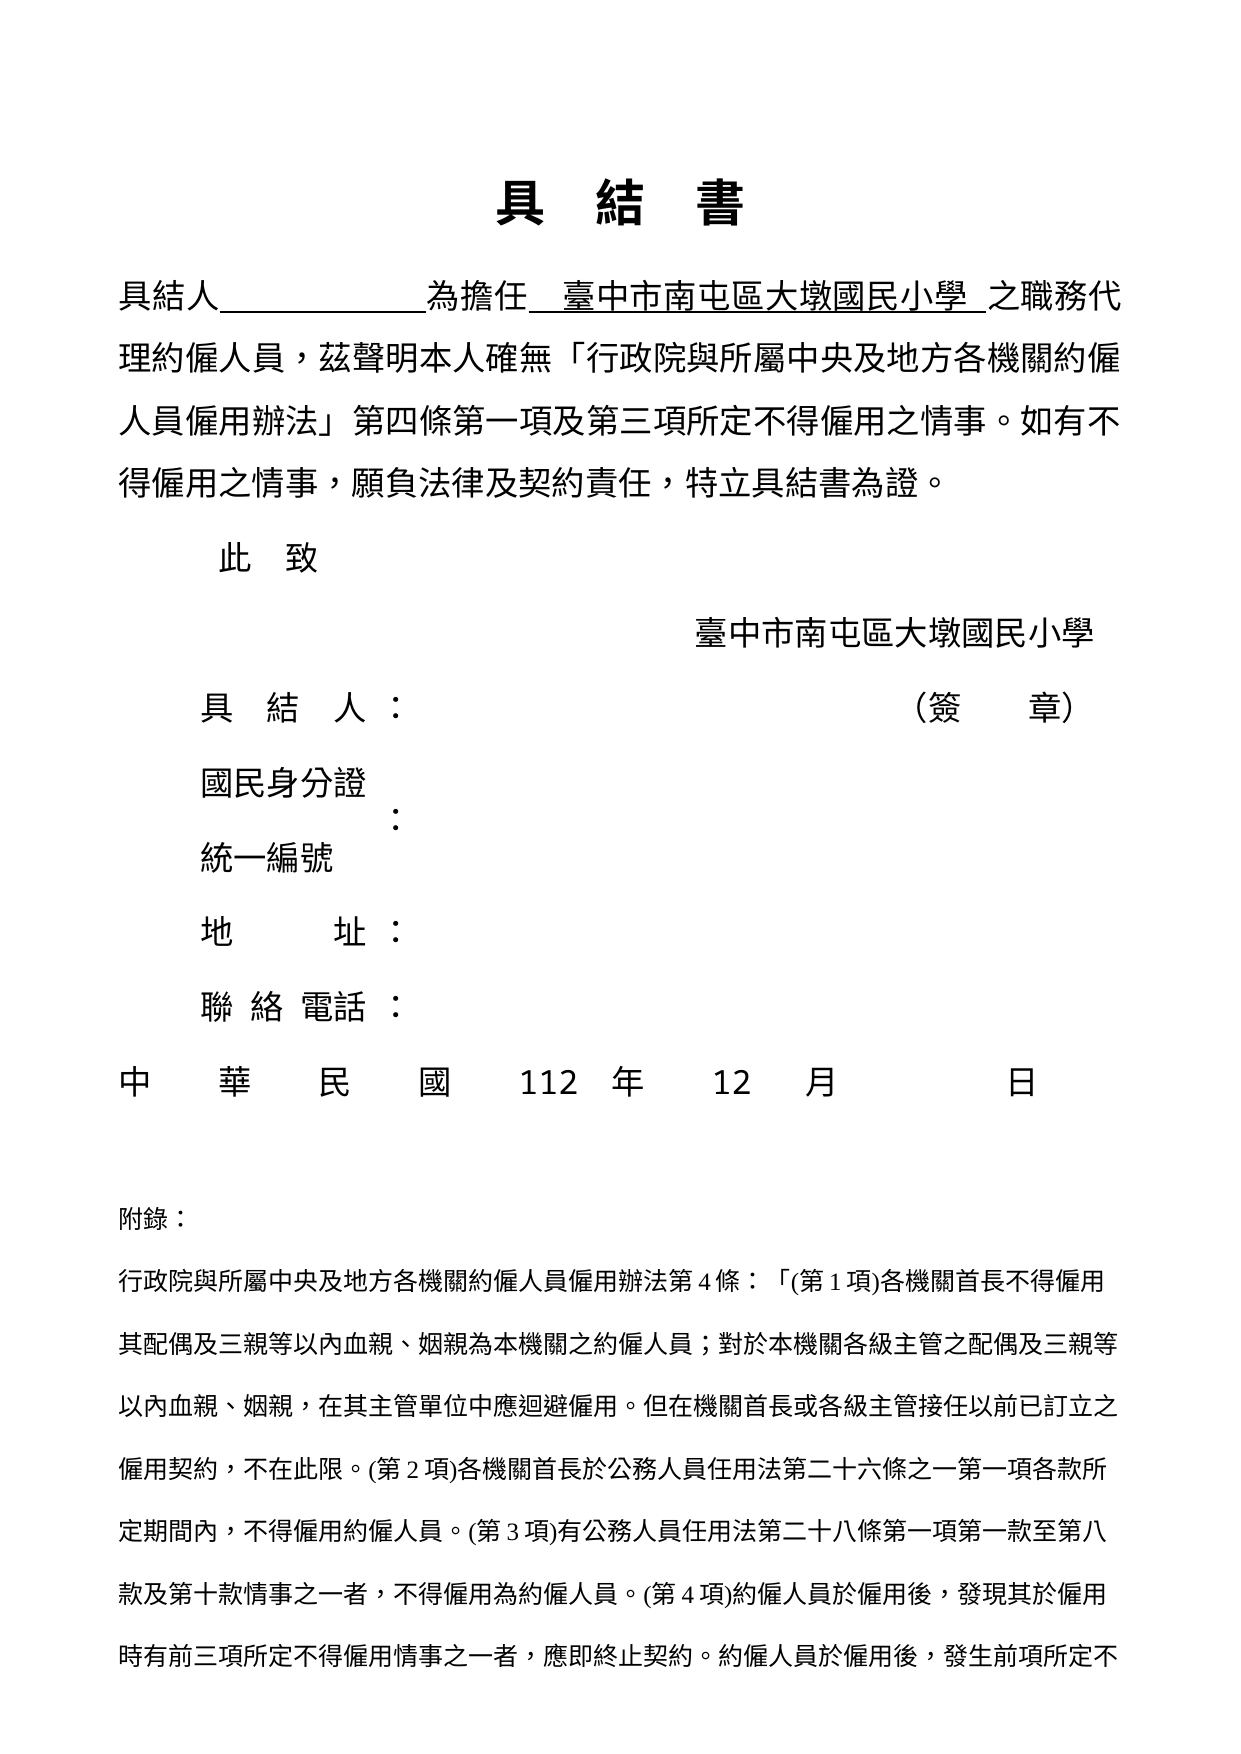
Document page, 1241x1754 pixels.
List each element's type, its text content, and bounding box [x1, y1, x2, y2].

table_cell 具 結 人 [189, 665, 380, 739]
table_cell ： [380, 665, 411, 739]
table_cell （簽 章） [411, 665, 1106, 739]
text 此 致 [118, 514, 1122, 577]
table_cell [411, 963, 1106, 1038]
text 行政院與所屬中央及地方各機關約僱人員僱用辦法第4條：「(第1項)各機關首長不得僱用其配偶及三親等以內血親、姻親為本機關之約僱人員；對於本機關各級主管之配偶及三親等以內血親、姻親，在其主管單位中應迴避僱用。但在機關首長或各級主管接任以前已訂立之僱用契約，不在此限。(第2項)各機關首長於公務人員任用法第二十六條之一第一項各款所定期間內，不得僱用約僱人員。(第3項)有公務人員任用法第二十八條第一項第一款至第八款及第十款情事之一者，不得僱用為約僱人員。(第4項)約僱人員於僱用後，發現其於僱用時有前三項所定不得僱用情事之一者，應即終止契約。約僱人員於僱用後，發生前項所定不 [118, 1238, 1122, 1676]
table_cell ： [380, 888, 411, 963]
table_cell 地 址 [189, 888, 380, 963]
table_cell 國民身分證 統一編號 [189, 740, 380, 888]
table_cell [411, 740, 1106, 888]
table_cell ： [380, 740, 411, 888]
text 具 結 書 [118, 127, 1122, 252]
text 具結人 為擔任 臺中市南屯區大墩國民小學 之職務代理約僱人員，茲聲明本人確無「行政院與所屬中央及地方各機關約僱人員僱用辦法」第四條第一項及第三項所定不得僱用之情事。如有不得僱用之情事，願負法律及契約責任，特立具結書為證。 [118, 252, 1122, 502]
text 中 華 民 國 112 年 12 月 日 [118, 1038, 1122, 1101]
table_cell [411, 888, 1106, 963]
table_cell 聯 絡 電話 [189, 963, 380, 1038]
text 附錄： [118, 1176, 1122, 1238]
table_cell ： [380, 963, 411, 1038]
table_header 臺中市南屯區大墩國民小學 [189, 590, 1106, 664]
